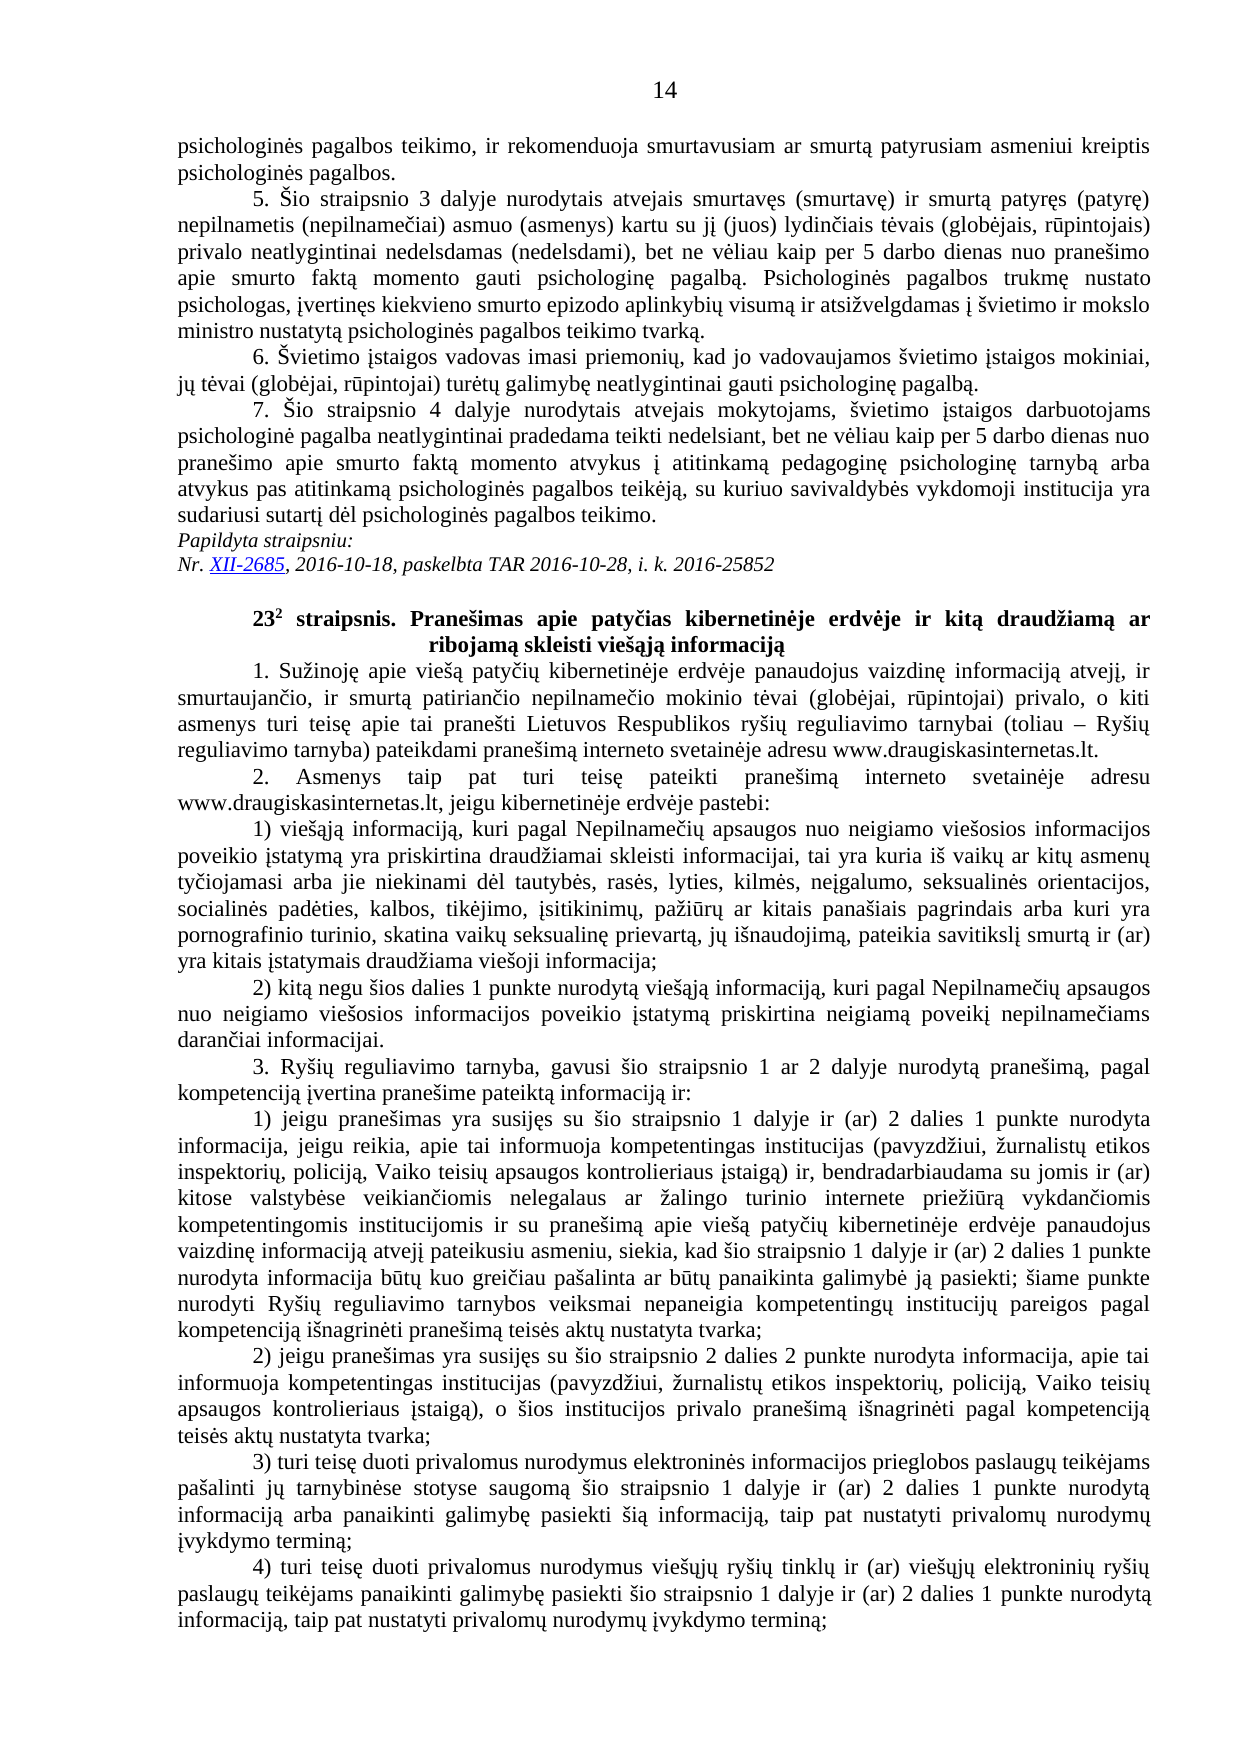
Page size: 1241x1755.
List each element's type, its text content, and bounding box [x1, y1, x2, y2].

text 2. Asmenys taip pat turi teisę pateikti pranešimą interneto svetainėje adresu www.draugiskasinternetas.lt, jeigu kibernetinėje erdvėje pastebi: [177, 763, 1152, 816]
text 1) jeigu pranešimas yra susijęs su šio straipsnio 1 dalyje ir (ar) 2 dalies 1 punkte nurodyta informacija, jeigu reikia, apie tai informuoja kompetentingas institucijas (pavyzdžiui, žurnalistų etikos inspektorių, policiją, Vaiko teisių apsaugos kontrolieriaus įstaigą) ir, bendradarbiaudama su jomis ir (ar) kitose valstybėse veikiančiomis nelegalaus ar žalingo turinio internete priežiūrą vykdančiomis kompetentingomis institucijomis ir su pranešimą apie viešą patyčių kibernetinėje erdvėje panaudojus vaizdinę informaciją atvejį pateikusiu asmeniu, siekia, kad šio straipsnio 1 dalyje ir (ar) 2 dalies 1 punkte nurodyta informacija būtų kuo greičiau pašalinta ar būtų panaikinta galimybė ją pasiekti; šiame punkte nurodyti Ryšių reguliavimo tarnybos veiksmai nepaneigia kompetentingų institucijų pareigos pagal kompetenciją išnagrinėti pranešimą teisės aktų nustatyta tvarka; [177, 1105, 1152, 1343]
text 2) kitą negu šios dalies 1 punkte nurodytą viešąją informaciją, kuri pagal Nepilnamečių apsaugos nuo neigiamo viešosios informacijos poveikio įstatymą priskirtina neigiamą poveikį nepilnamečiams darančiai informacijai. [177, 974, 1152, 1053]
text 3) turi teisę duoti privalomus nurodymus elektroninės informacijos prieglobos paslaugų teikėjams pašalinti jų tarnybinėse stotyse saugomą šio straipsnio 1 dalyje ir (ar) 2 dalies 1 punkte nurodytą informaciją arba panaikinti galimybę pasiekti šią informaciją, taip pat nustatyti privalomų nurodymų įvykdymo terminą; [177, 1448, 1152, 1553]
text 1. Sužinoję apie viešą patyčių kibernetinėje erdvėje panaudojus vaizdinę informaciją atvejį, ir smurtaujančio, ir smurtą patiriančio nepilnamečio mokinio tėvai (globėjai, rūpintojai) privalo, o kiti asmenys turi teisę apie tai pranešti Lietuvos Respublikos ryšių reguliavimo tarnybai (toliau – Ryšių reguliavimo tarnyba) pateikdami pranešimą interneto svetainėje adresu www.draugiskasinternetas.lt. [177, 657, 1152, 763]
text 4) turi teisę duoti privalomus nurodymus viešųjų ryšių tinklų ir (ar) viešųjų elektroninių ryšių paslaugų teikėjams panaikinti galimybę pasiekti šio straipsnio 1 dalyje ir (ar) 2 dalies 1 punkte nurodytą informaciją, taip pat nustatyti privalomų nurodymų įvykdymo terminą; [177, 1553, 1152, 1632]
text 2) jeigu pranešimas yra susijęs su šio straipsnio 2 dalies 2 punkte nurodyta informacija, apie tai informuoja kompetentingas institucijas (pavyzdžiui, žurnalistų etikos inspektorių, policiją, Vaiko teisių apsaugos kontrolieriaus įstaigą), o šios institucijos privalo pranešimą išnagrinėti pagal kompetenciją teisės aktų nustatyta tvarka; [177, 1343, 1152, 1448]
text 3. Ryšių reguliavimo tarnyba, gavusi šio straipsnio 1 ar 2 dalyje nurodytą pranešimą, pagal kompetenciją įvertina pranešime pateiktą informaciją ir: [177, 1053, 1152, 1105]
text 6. Švietimo įstaigos vadovas imasi priemonių, kad jo vadovaujamos švietimo įstaigos mokiniai, jų tėvai (globėjai, rūpintojai) turėtų galimybę neatlygintinai gauti psichologinę pagalbą. [177, 343, 1152, 396]
text Papildyta straipsniu: [177, 528, 1152, 552]
text Nr. XII-2685, 2016-10-18, paskelbta TAR 2016-10-28, i. k. 2016-25852 [177, 552, 1152, 576]
text 232 straipsnis. Pranešimas apie patyčias kibernetinėje erdvėje ir kitą draudžiamą ar ribojamą skleisti viešąją informaciją [252, 605, 1152, 657]
text 5. Šio straipsnio 3 dalyje nurodytais atvejais smurtavęs (smurtavę) ir smurtą patyręs (patyrę) nepilnametis (nepilnamečiai) asmuo (asmenys) kartu su jį (juos) lydinčiais tėvais (globėjais, rūpintojais) privalo neatlygintinai nedelsdamas (nedelsdami), bet ne vėliau kaip per 5 darbo dienas nuo pranešimo apie smurto faktą momento gauti psichologinę pagalbą. Psichologinės pagalbos trukmę nustato psichologas, įvertinęs kiekvieno smurto epizodo aplinkybių visumą ir atsižvelgdamas į švietimo ir mokslo ministro nustatytą psichologinės pagalbos teikimo tvarką. [177, 185, 1152, 343]
text 1) viešąją informaciją, kuri pagal Nepilnamečių apsaugos nuo neigiamo viešosios informacijos poveikio įstatymą yra priskirtina draudžiamai skleisti informacijai, tai yra kuria iš vaikų ar kitų asmenų tyčiojamasi arba jie niekinami dėl tautybės, rasės, lyties, kilmės, neįgalumo, seksualinės orientacijos, socialinės padėties, kalbos, tikėjimo, įsitikinimų, pažiūrų ar kitais panašiais pagrindais arba kuri yra pornografinio turinio, skatina vaikų seksualinę prievartą, jų išnaudojimą, pateikia savitikslį smurtą ir (ar) yra kitais įstatymais draudžiama viešoji informacija; [177, 816, 1152, 974]
text 7. Šio straipsnio 4 dalyje nurodytais atvejais mokytojams, švietimo įstaigos darbuotojams psichologinė pagalba neatlygintinai pradedama teikti nedelsiant, bet ne vėliau kaip per 5 darbo dienas nuo pranešimo apie smurto faktą momento atvykus į atitinkamą pedagoginę psichologinę tarnybą arba atvykus pas atitinkamą psichologinės pagalbos teikėją, su kuriuo savivaldybės vykdomoji institucija yra sudariusi sutartį dėl psichologinės pagalbos teikimo. [177, 396, 1152, 528]
text psichologinės pagalbos teikimo, ir rekomenduoja smurtavusiam ar smurtą patyrusiam asmeniui kreiptis psichologinės pagalbos. [177, 132, 1152, 185]
